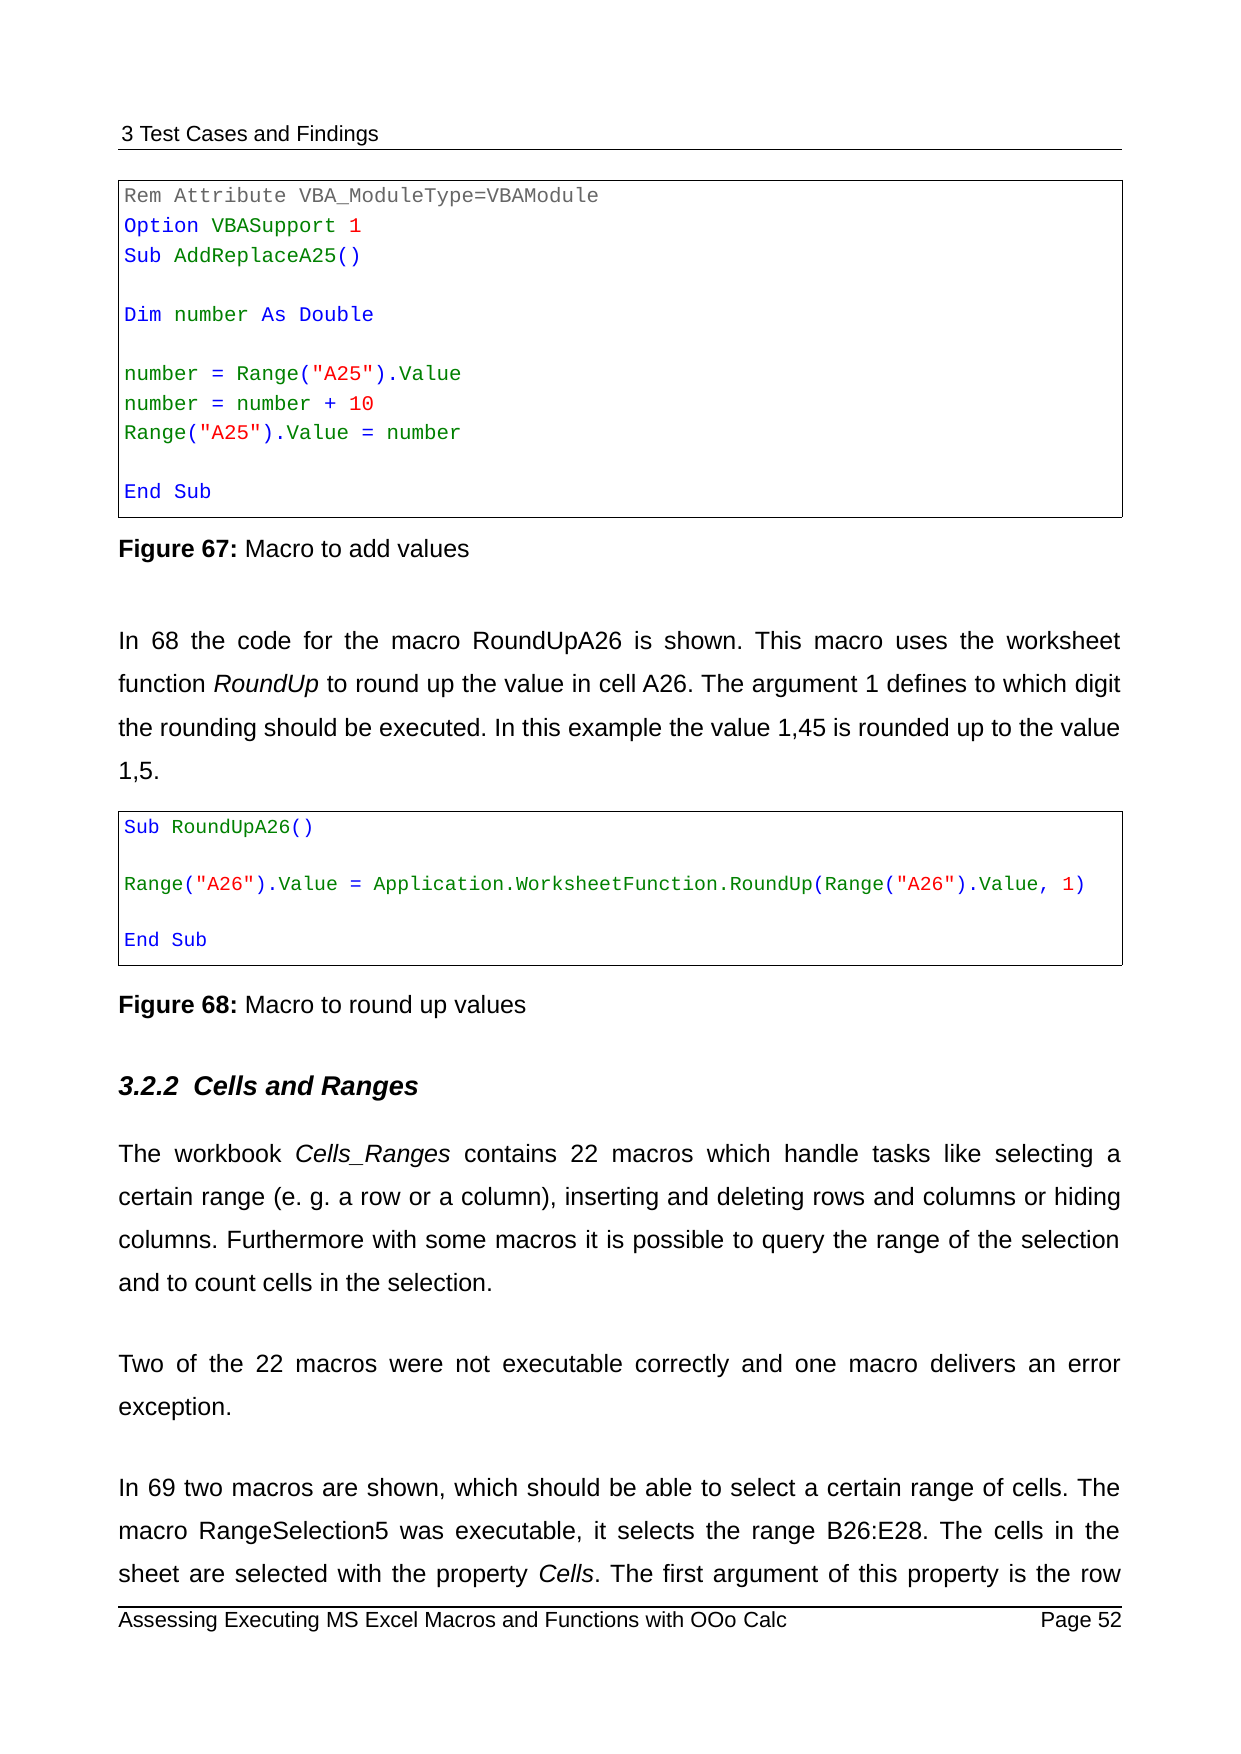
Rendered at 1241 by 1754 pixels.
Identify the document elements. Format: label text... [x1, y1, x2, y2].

text Two of the 22 macros were not executable correctly and one macro delivers an error exception. [118, 1349, 1122, 1421]
subtitle Cells and Ranges [118, 1070, 1122, 1101]
subtitle Figure 68: Macro to round up values [118, 989, 1122, 1018]
text The workbook Cells_Ranges contains 22 macros which handle tasks like selecting a certain range (e. g. a row or a column), inserting and deleting rows and columns or hiding columns. Furthermore with some macros it is possible to query the range of the selection and to count cells in the selection. [118, 1139, 1122, 1297]
table_header Rem Attribute VBA_ModuleType=VBAModule Option VBASupport 1 Sub AddReplaceA25() Dim number As Double number = Range("A25").Value number = number + 10 Range("A25").Value = number End Sub [119, 181, 1122, 517]
subtitle Figure 67: Macro to add values [118, 534, 1122, 563]
table_header Sub RoundUpA26() Range("A26").Value = Application.WorksheetFunction.RoundUp(Range("A26").Value, 1) End Sub [119, 812, 1122, 964]
text In Figure 68 the code for the macro RoundUpA26 is shown. This macro uses the worksheet function RoundUp to round up the value in cell A26. The argument 1 defines to which digit the rounding should be executed. In this example the value 1,45 is rounded up to the value 1,5. [118, 626, 1122, 784]
text In Figure 69 two macros are shown, which should be able to select a certain range of cells. The macro RangeSelection5 was executable, it selects the range B26:E28. The cells in the sheet are selected with the property Cells. The first argument of this property is the row number, the second argument is the column number. If the rows and columns are named like in the way of macro RangeSelection5, the macro works correctly in Calc. [118, 1473, 1122, 1588]
